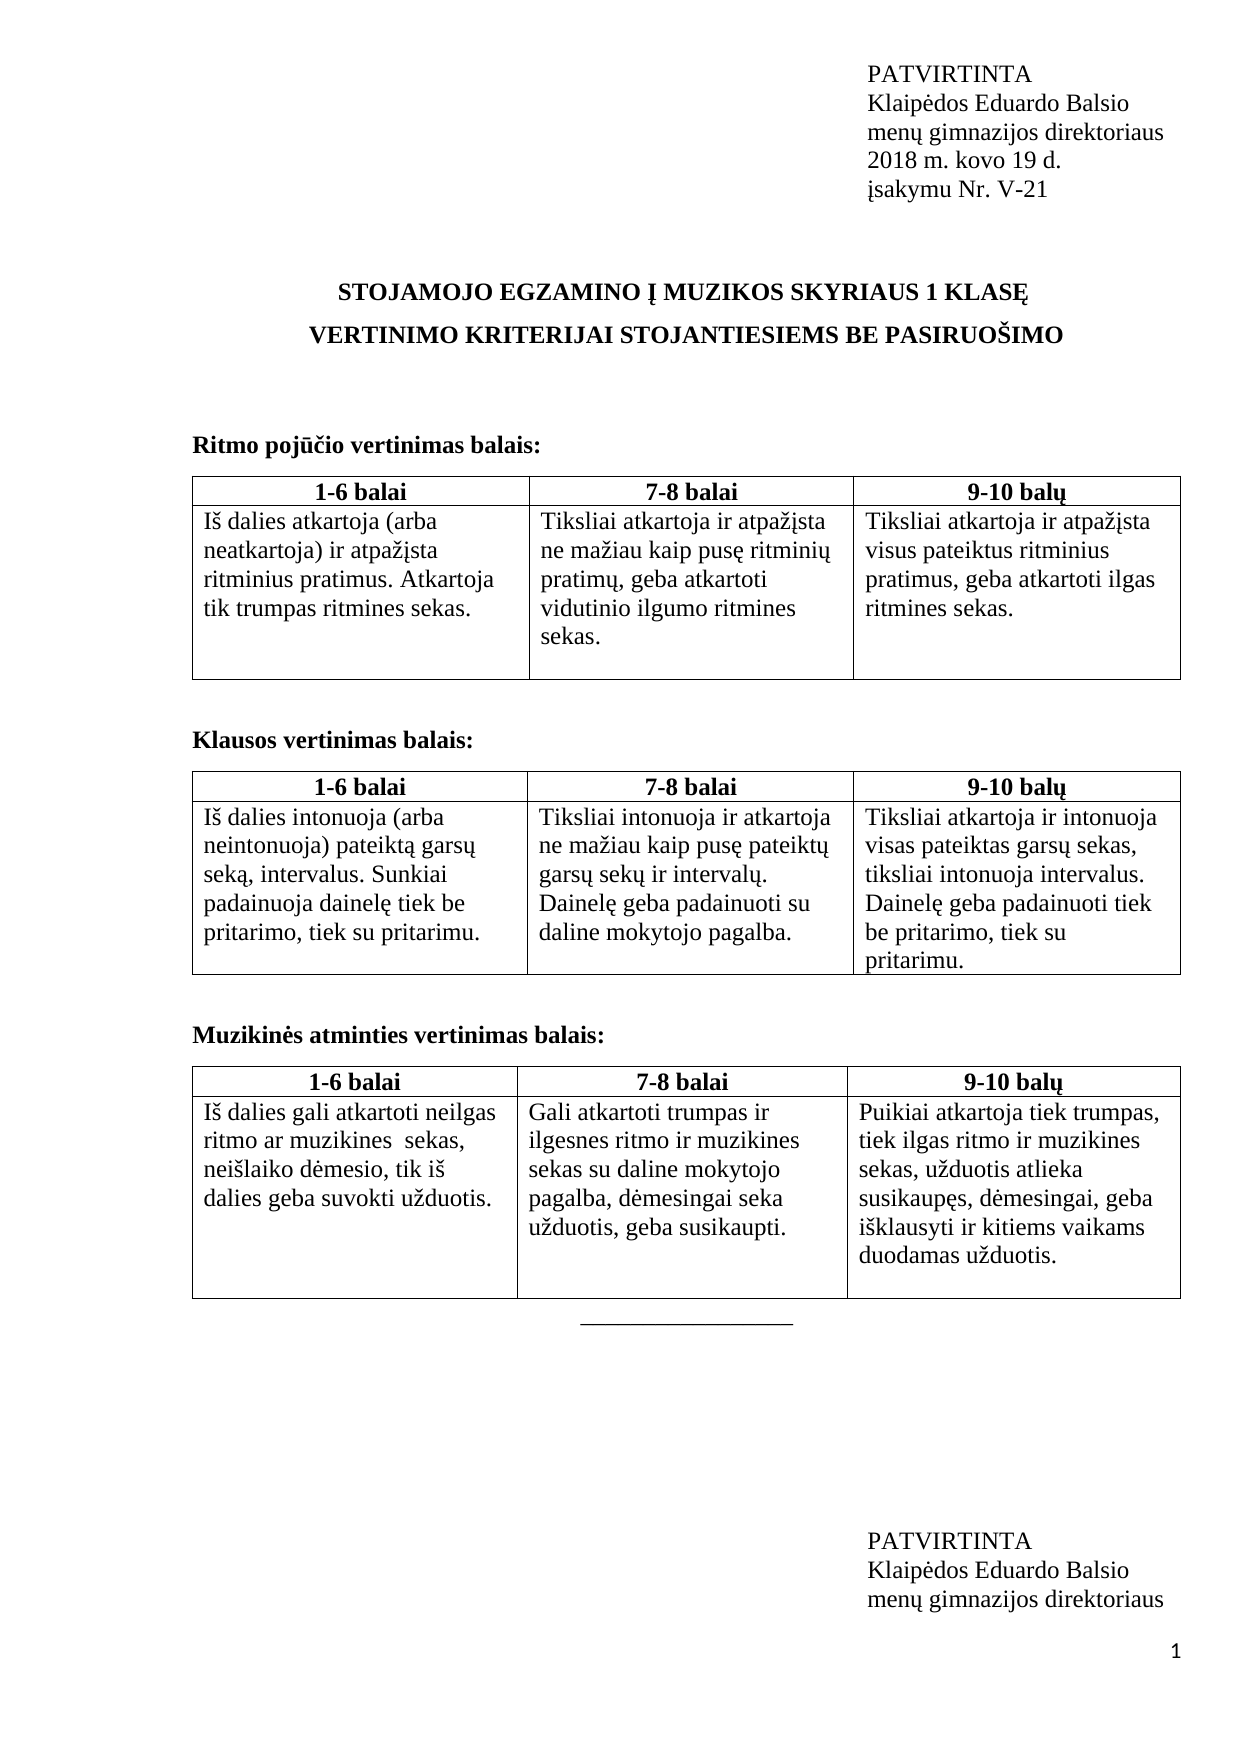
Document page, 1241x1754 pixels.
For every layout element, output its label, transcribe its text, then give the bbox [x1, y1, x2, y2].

table_header 1-6 balai [193, 772, 527, 801]
table_header 7-8 balai [530, 477, 853, 505]
text _________________ [192, 1299, 1181, 1328]
table_header 9-10 balų [848, 1067, 1180, 1096]
table_header 7-8 balai [528, 772, 853, 801]
table_cell Iš dalies gali atkartoti neilgas ritmo ar muzikines sekas, neišlaiko dėmesio, tik iš dalies geba suvokti užduotis. [193, 1097, 517, 1298]
table_cell Tiksliai atkartoja ir intonuoja visas pateiktas garsų sekas, tiksliai intonuoja intervalus. Dainelę geba padainuoti tiek be pritarimo, tiek su pritarimu. [854, 802, 1180, 974]
text Klausos vertinimas balais: [192, 725, 1181, 754]
table_header 1-6 balai [193, 1067, 517, 1096]
text menų gimnazijos direktoriaus [462, 1584, 1181, 1612]
text STOJAMOJO EGZAMINO Į MUZIKOS SKYRIAUS 1 KLASĘ [192, 277, 1181, 306]
text įsakymu Nr. V-21 [597, 174, 1181, 203]
table_cell Tiksliai intonuoja ir atkartoja ne mažiau kaip pusę pateiktų garsų sekų ir intervalų. Dainelę geba padainuoti su daline mokytojo pagalba. [528, 802, 853, 974]
table_header 9-10 balų [854, 477, 1180, 505]
table_cell Tiksliai atkartoja ir atpažįsta ne mažiau kaip pusę ritminių pratimų, geba atkartoti vidutinio ilgumo ritmines sekas. [530, 506, 853, 679]
table_cell Puikiai atkartoja tiek trumpas, tiek ilgas ritmo ir muzikines sekas, užduotis atlieka susikaupęs, dėmesingai, geba išklausyti ir kitiems vaikams duodamas užduotis. [848, 1097, 1180, 1298]
table_header 7-8 balai [518, 1067, 847, 1096]
text PATVIRTINTA Klaipėdos Eduardo Balsio [462, 1526, 1181, 1584]
text PATVIRTINTA Klaipėdos Eduardo Balsio [462, 59, 1181, 117]
table_header 1-6 balai [193, 477, 529, 505]
text Muzikinės atminties vertinimas balais: [192, 1021, 1181, 1049]
text 2018 m. kovo 19 d. [732, 145, 1181, 174]
text Ritmo pojūčio vertinimas balais: [192, 430, 1181, 459]
table_cell Tiksliai atkartoja ir atpažįsta visus pateiktus ritminius pratimus, geba atkartoti ilgas ritmines sekas. [854, 506, 1180, 679]
table_cell Iš dalies atkartoja (arba neatkartoja) ir atpažįsta ritminius pratimus. Atkartoja tik trumpas ritmines sekas. [193, 506, 529, 679]
table_cell Iš dalies intonuoja (arba neintonuoja) pateiktą garsų seką, intervalus. Sunkiai padainuoja dainelę tiek be pritarimo, tiek su pritarimu. [193, 802, 527, 974]
text menų gimnazijos direktoriaus [462, 117, 1181, 145]
table_cell Gali atkartoti trumpas ir ilgesnes ritmo ir muzikines sekas su daline mokytojo pagalba, dėmesingai seka užduotis, geba susikaupti. [518, 1097, 847, 1298]
table_header 9-10 balų [854, 772, 1180, 801]
text VERTINIMO KRITERIJAI STOJANTIESIEMS BE PASIRUOŠIMO [192, 320, 1181, 349]
